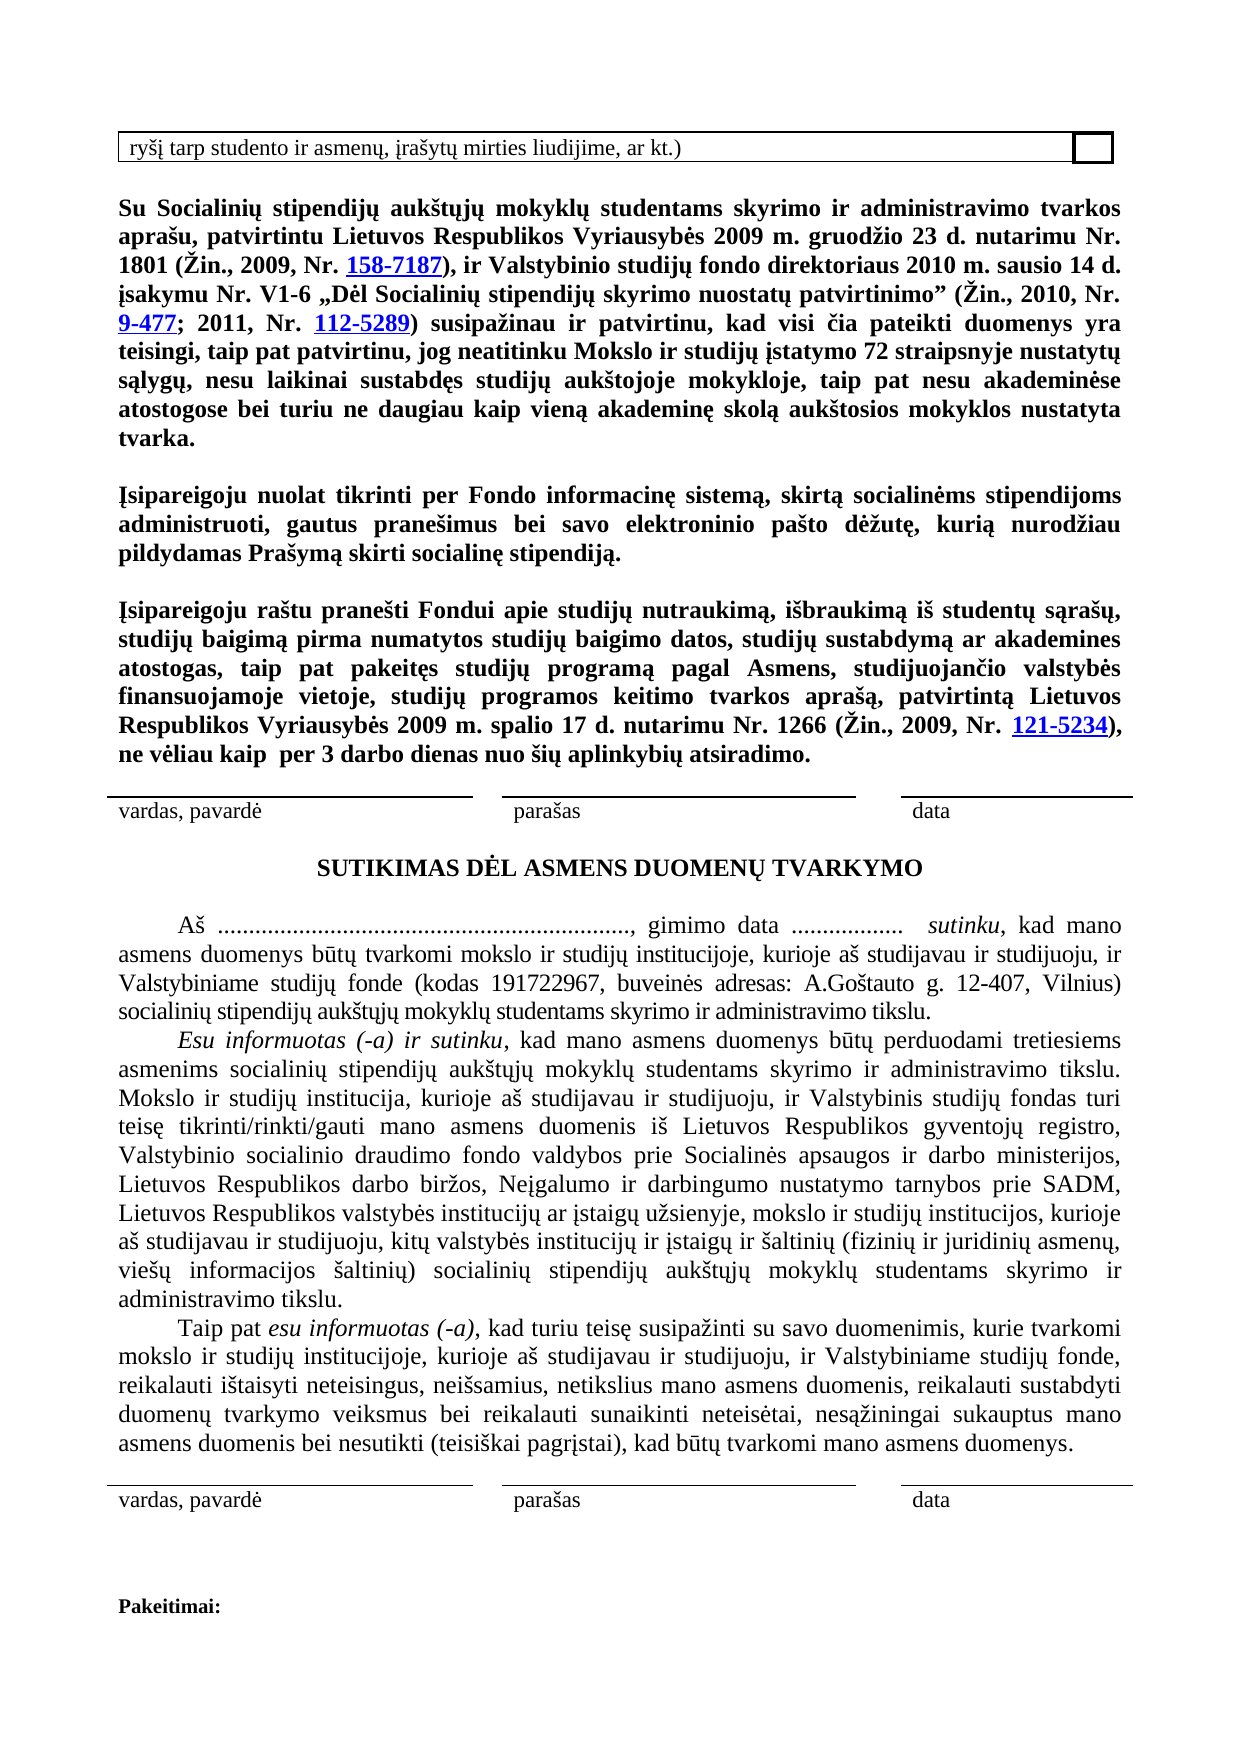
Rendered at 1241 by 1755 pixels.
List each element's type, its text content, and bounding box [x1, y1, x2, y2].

table_header [856, 796, 901, 824]
text SUTIKIMAS DĖL ASMENS DUOMENŲ TVARKYMO [118, 853, 1122, 881]
table_header [473, 1485, 502, 1512]
table_header [473, 796, 502, 824]
text Pakeitimai: [118, 1594, 1122, 1618]
text Taip pat esu informuotas (-a), kad turiu teisę susipažinti su savo duomenimis, kurie tvarkomi mokslo ir studijų institucijoje, kurioje aš studijavau ir studijuoju, ir Valstybiniame studijų fonde, reikalauti ištaisyti neteisingus, neišsamius, netikslius mano asmens duomenis, reikalauti sustabdyti duomenų tvarkymo veiksmus bei reikalauti sunaikinti neteisėtai, nesąžiningai sukauptus mano asmens duomenis bei nesutikti (teisiškai pagrįstai), kad būtų tvarkomi mano asmens duomenys. [118, 1313, 1122, 1456]
table_header [856, 1485, 901, 1512]
table_cell ryšį tarp studento ir asmenų, įrašytų mirties liudijime, ar kt.) [119, 133, 1072, 161]
text Įsipareigoju nuolat tikrinti per Fondo informacinę sistemą, skirtą socialinėms stipendijoms administruoti, gautus pranešimus bei savo elektroninio pašto dėžutę, kurią nurodžiau pildydamas Prašymą skirti socialinę stipendiją. [118, 480, 1122, 566]
text Esu informuotas (-a) ir sutinku, kad mano asmens duomenys būtų perduodami tretiesiems asmenims socialinių stipendijų aukštųjų mokyklų studentams skyrimo ir administravimo tikslu. Mokslo ir studijų institucija, kurioje aš studijavau ir studijuoju, ir Valstybinis studijų fondas turi teisę tikrinti/rinkti/gauti mano asmens duomenis iš Lietuvos Respublikos gyventojų registro, Valstybinio socialinio draudimo fondo valdybos prie Socialinės apsaugos ir darbo ministerijos, Lietuvos Respublikos darbo biržos, Neįgalumo ir darbingumo nustatymo tarnybos prie SADM, Lietuvos Respublikos valstybės institucijų ar įstaigų užsienyje, mokslo ir studijų institucijos, kurioje aš studijavau ir studijuoju, kitų valstybės institucijų ir įstaigų ir šaltinių (fizinių ir juridinių asmenų, viešų informacijos šaltinių) socialinių stipendijų aukštųjų mokyklų studentams skyrimo ir administravimo tikslu. [118, 1025, 1122, 1313]
table_header vardas, pavardė [107, 798, 472, 824]
text Įsipareigoju raštu pranešti Fondui apie studijų nutraukimą, išbraukimą iš studentų sąrašų, studijų baigimą pirma numatytos studijų baigimo datos, studijų sustabdymą ar akademines atostogas, taip pat pakeitęs studijų programą pagal Asmens, studijuojančio valstybės finansuojamoje vietoje, studijų programos keitimo tvarkos aprašą, patvirtintą Lietuvos Respublikos Vyriausybės 2009 m. spalio 17 d. nutarimu Nr. 1266 (Žin., 2009, Nr. 121-5234), ne vėliau kaip per 3 darbo dienas nuo šių aplinkybių atsiradimo. [118, 595, 1122, 768]
table_header parašas [502, 1486, 856, 1512]
text Aš .................................................................., gimimo data .................. sutinku, kad mano asmens duomenys būtų tvarkomi mokslo ir studijų institucijoje, kurioje aš studijavau ir studijuoju, ir Valstybiniame studijų fonde (kodas 191722967, buveinės adresas: A.Goštauto g. 12-407, Vilnius) socialinių stipendijų aukštųjų mokyklų studentams skyrimo ir administravimo tikslu. [118, 910, 1122, 1025]
text Su Socialinių stipendijų aukštųjų mokyklų studentams skyrimo ir administravimo tvarkos aprašu, patvirtintu Lietuvos Respublikos Vyriausybės 2009 m. gruodžio 23 d. nutarimu Nr. 1801 (Žin., 2009, Nr. 158-7187), ir Valstybinio studijų fondo direktoriaus 2010 m. sausio 14 d. įsakymu Nr. V1-6 „Dėl Socialinių stipendijų skyrimo nuostatų patvirtinimo” (Žin., 2010, Nr. 9-477; 2011, Nr. 112-5289) susipažinau ir patvirtinu, kad visi čia pateikti duomenys yra teisingi, taip pat patvirtinu, jog neatitinku Mokslo ir studijų įstatymo 72 straipsnyje nustatytų sąlygų, nesu laikinai sustabdęs studijų aukštojoje mokykloje, taip pat nesu akademinėse atostogose bei turiu ne daugiau kaip vieną akademinę skolą aukštosios mokyklos nustatyta tvarka. [118, 193, 1122, 451]
table_header data [901, 1486, 1133, 1512]
table_cell [1076, 135, 1111, 161]
table_header data [901, 798, 1133, 824]
table_header parašas [502, 798, 856, 824]
table_header vardas, pavardė [107, 1486, 472, 1512]
